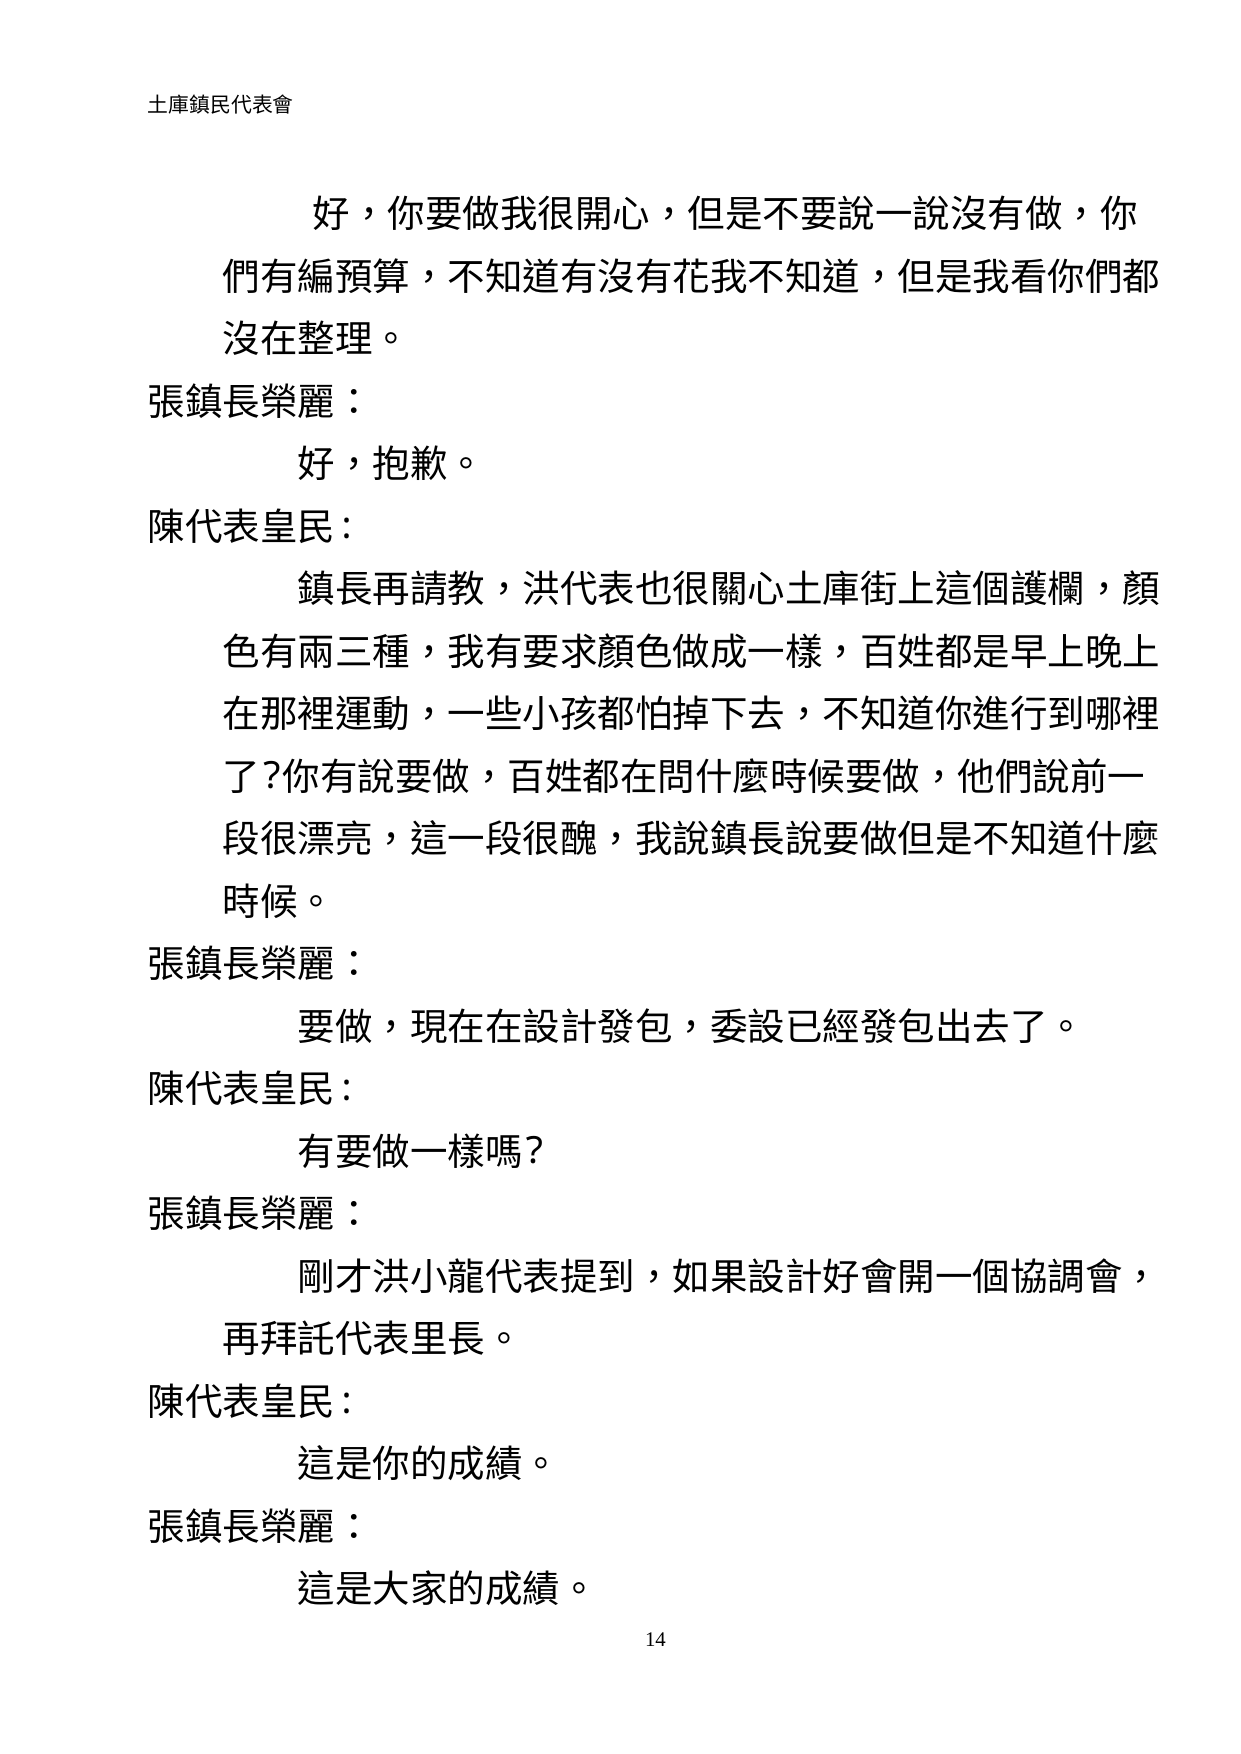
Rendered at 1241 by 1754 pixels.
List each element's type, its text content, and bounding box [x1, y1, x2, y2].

text 有要做一樣嗎? [223, 1107, 1162, 1169]
text 剛才洪小龍代表提到，如果設計好會開一個協調會，再拜託代表里長。 [223, 1232, 1162, 1357]
text 好，你要做我很開心，但是不要說一說沒有做，你們有編預算，不知道有沒有花我不知道，但是我看你們都沒在整理。 [223, 169, 1162, 357]
text 這是你的成績。 [223, 1419, 1162, 1482]
text 張鎮長榮麗： [148, 1482, 1162, 1544]
text 要做，現在在設計發包，委設已經發包出去了。 [223, 982, 1162, 1044]
text 張鎮長榮麗： [148, 919, 1162, 982]
text 陳代表皇民: [148, 482, 1162, 544]
text 鎮長再請教，洪代表也很關心土庫街上這個護欄，顏色有兩三種，我有要求顏色做成一樣，百姓都是早上晚上在那裡運動，一些小孩都怕掉下去，不知道你進行到哪裡了?你有說要做，百姓都在問什麼時候要做，他們說前一段很漂亮，這一段很醜，我說鎮長說要做但是不知道什麼時候。 [223, 544, 1162, 919]
text 張鎮長榮麗： [148, 1169, 1162, 1232]
text 這是大家的成績。 [223, 1544, 1162, 1607]
text 張鎮長榮麗： [148, 357, 1162, 419]
text 好，抱歉。 [223, 419, 1162, 482]
text 陳代表皇民: [148, 1357, 1162, 1419]
text 陳代表皇民: [148, 1044, 1162, 1107]
